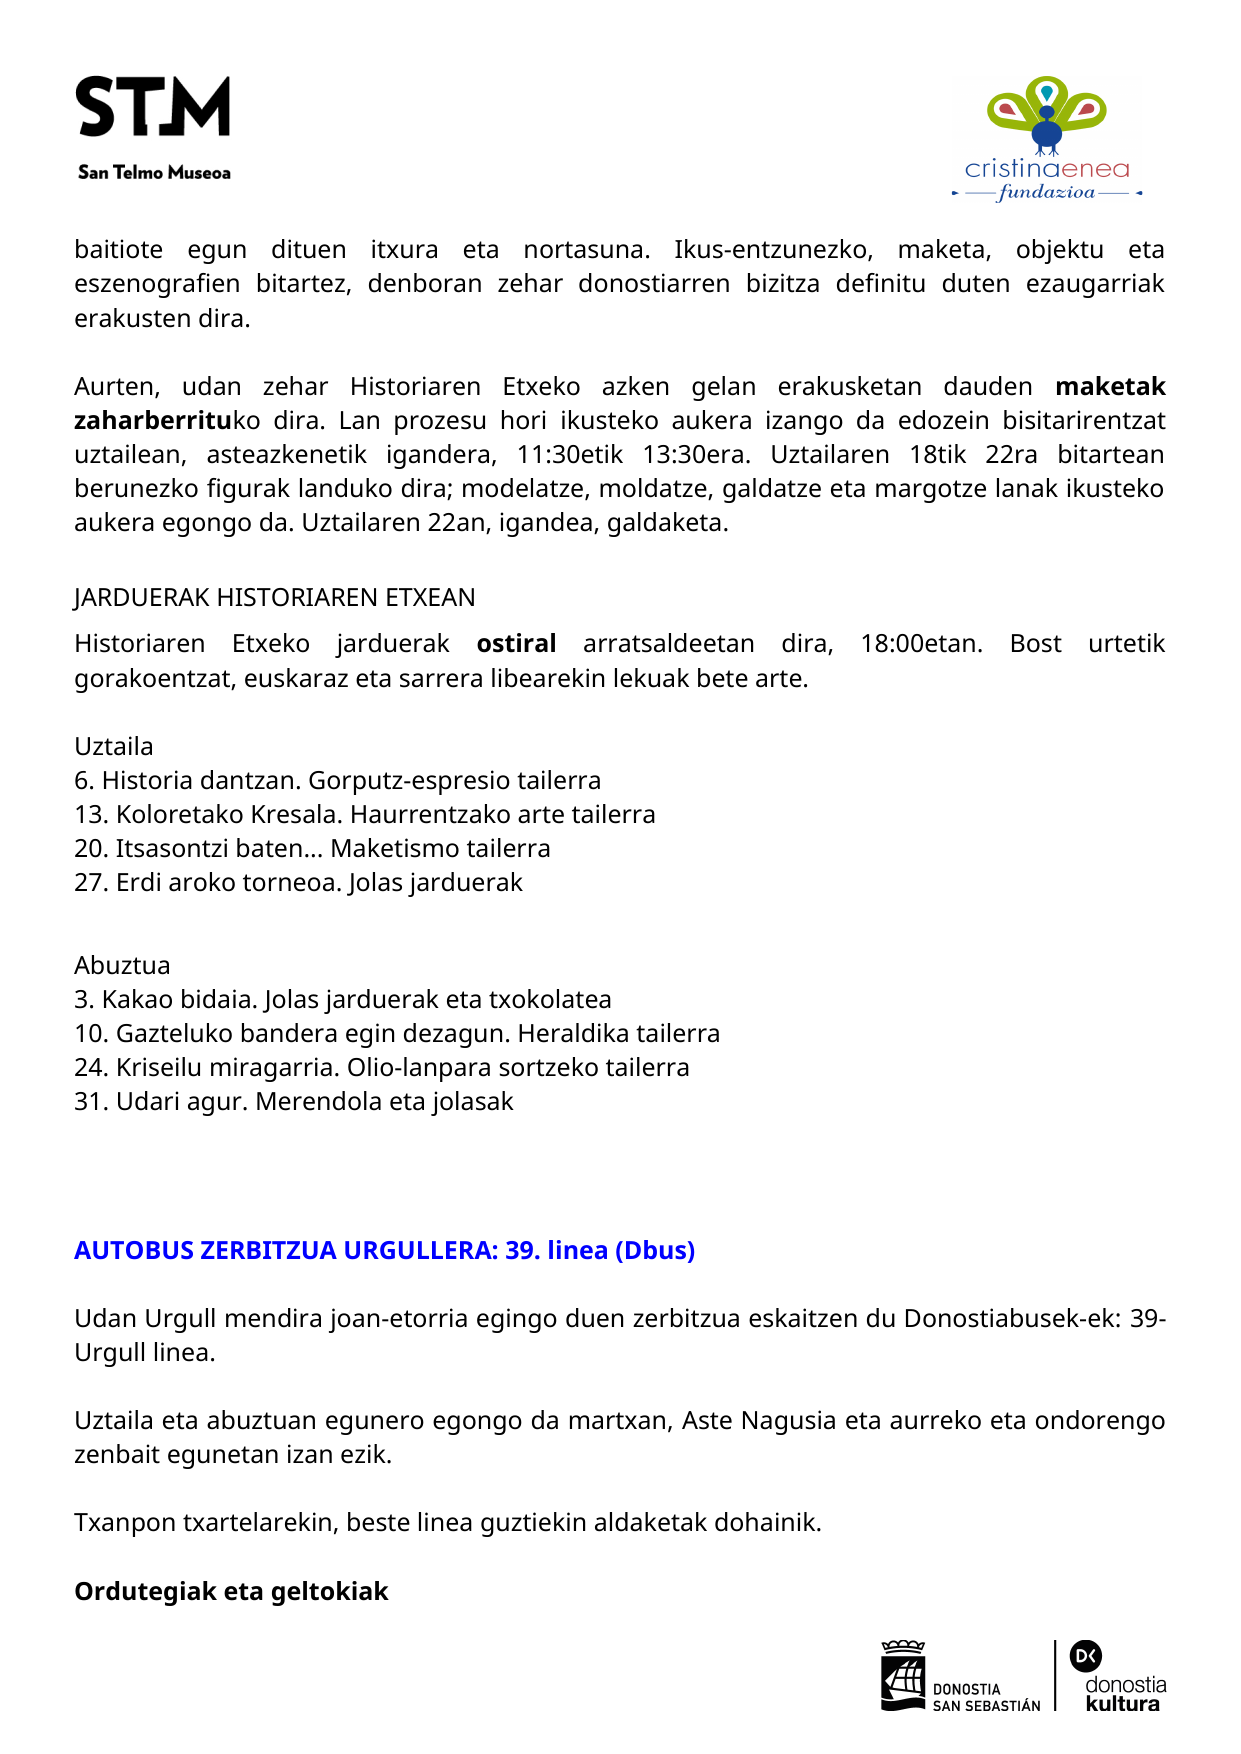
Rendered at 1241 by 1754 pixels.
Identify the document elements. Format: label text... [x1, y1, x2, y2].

picture [75, 73, 234, 182]
text Ordutegiak eta geltokiak [74, 1573, 1166, 1607]
text baitiote egun dituen itxura eta nortasuna. Ikus-entzunezko, maketa, objektu eta eszenografien bitartez, denboran zehar donostiarren bizitza definitu duten ezaugarriak erakusten dira. [74, 232, 1166, 334]
picture [881, 1640, 1167, 1711]
text Historiaren Etxeko jarduerak ostiral arratsaldeetan dira, 18:00etan. Bost urtetik gorakoentzat, euskaraz eta sarrera libearekin lekuak bete arte. [74, 626, 1166, 694]
picture [951, 76, 1143, 203]
text Aurten, udan zehar Historiaren Etxeko azken gelan erakusketan dauden maketak zaharberrituko dira. Lan prozesu hori ikusteko aukera izango da edozein bisitarirentzat uztailean, asteazkenetik igandera, 11:30etik 13:30era. Uztailaren 18tik 22ra bitartean berunezko figurak landuko dira; modelatze, moldatze, galdatze eta margotze lanak ikusteko aukera egongo da. Uztailaren 22an, igandea, galdaketa. [74, 368, 1166, 539]
text Udan Urgull mendira joan-etorria egingo duen zerbitzua eskaitzen du Donostiabusek-ek: 39-Urgull linea. [74, 1301, 1166, 1369]
text Uztaila eta abuztuan egunero egongo da martxan, Aste Nagusia eta aurreko eta ondorengo zenbait egunetan izan ezik. [74, 1403, 1166, 1471]
text Abuztua 3. Kakao bidaia. Jolas jarduerak eta txokolatea 10. Gazteluko bandera egin dezagun. Heraldika tailerra 24. Kriseilu miragarria. Olio-lanpara sortzeko tailerra 31. Udari agur. Merendola eta jolasak [74, 948, 1166, 1118]
text Txanpon txartelarekin, beste linea guztiekin aldaketak dohainik. [74, 1505, 1166, 1539]
text AUTOBUS ZERBITZUA URGULLERA: 39. linea (Dbus) [74, 1233, 1166, 1267]
text JARDUERAK HISTORIAREN ETXEAN [74, 579, 1166, 614]
text Uztaila 6. Historia dantzan. Gorputz-espresio tailerra 13. Koloretako Kresala. Haurrentzako arte tailerra 20. Itsasontzi baten... Maketismo tailerra 27. Erdi aroko torneoa. Jolas jarduerak [74, 728, 1166, 899]
